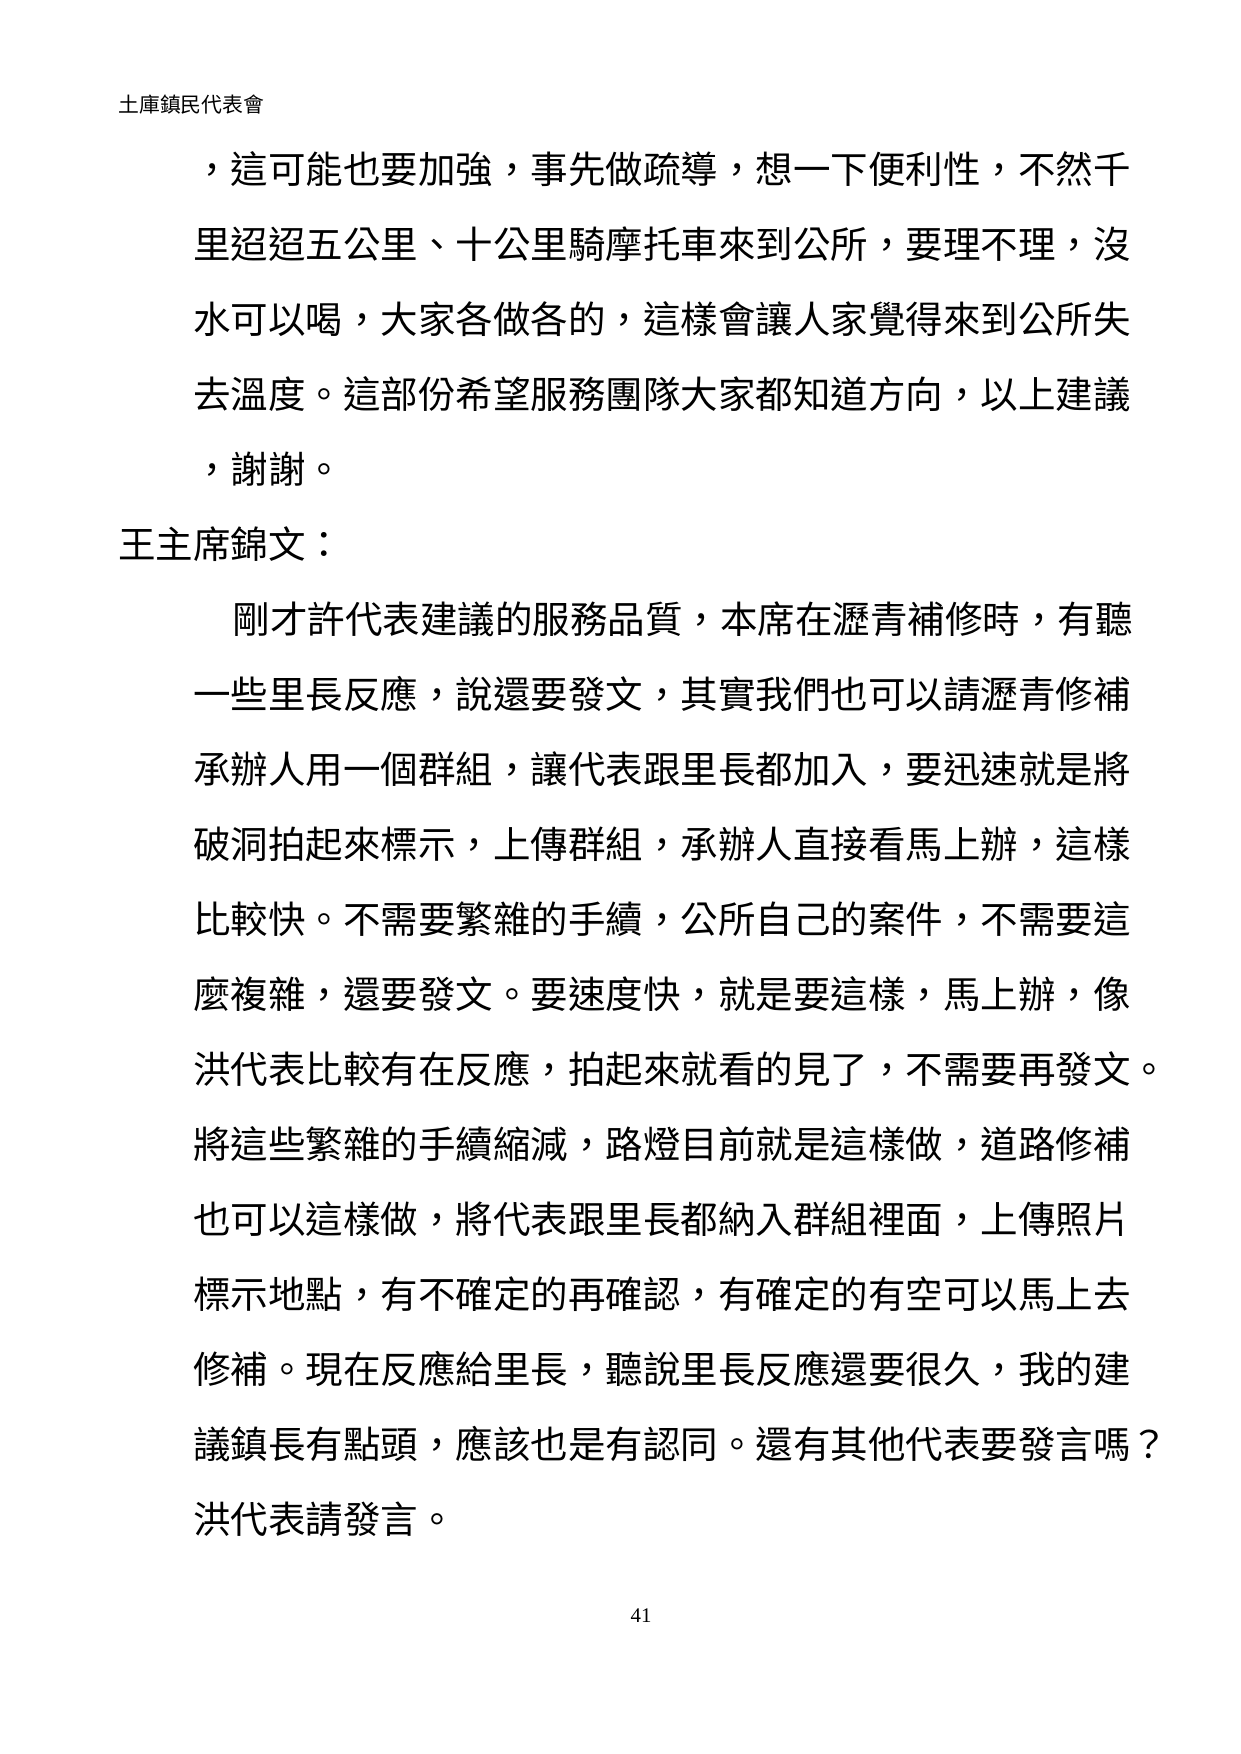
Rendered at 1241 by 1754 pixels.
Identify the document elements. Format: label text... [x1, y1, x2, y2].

text 王主席錦文： [118, 504, 1163, 579]
text ，這可能也要加強，事先做疏導，想一下便利性，不然千里迢迢五公里、十公里騎摩托車來到公所，要理不理，沒水可以喝，大家各做各的，這樣會讓人家覺得來到公所失去溫度。這部份希望服務團隊大家都知道方向，以上建議 [193, 129, 1163, 429]
text 剛才許代表建議的服務品質，本席在瀝青補修時，有聽一些里長反應，說還要發文，其實我們也可以請瀝青修補承辦人用一個群組，讓代表跟里長都加入，要迅速就是將破洞拍起來標示，上傳群組，承辦人直接看馬上辦，這樣比較快。不需要繁雜的手續，公所自己的案件，不需要這麼複雜，還要發文。要速度快，就是要這樣，馬上辦，像洪代表比較有在反應，拍起來就看的見了，不需要再發文。將這些繁雜的手續縮減，路燈目前就是這樣做，道路修補也可以這樣做，將代表跟里長都納入群組裡面，上傳照片標示地點，有不確定的再確認，有確定的有空可以馬上去修補。現在反應給里長，聽說里長反應還要很久，我的建議鎮長有點頭，應該也是有認同。還有其他代表要發言嗎？洪代表請發言。 [193, 579, 1163, 1554]
text ，謝謝。 [193, 429, 1163, 504]
